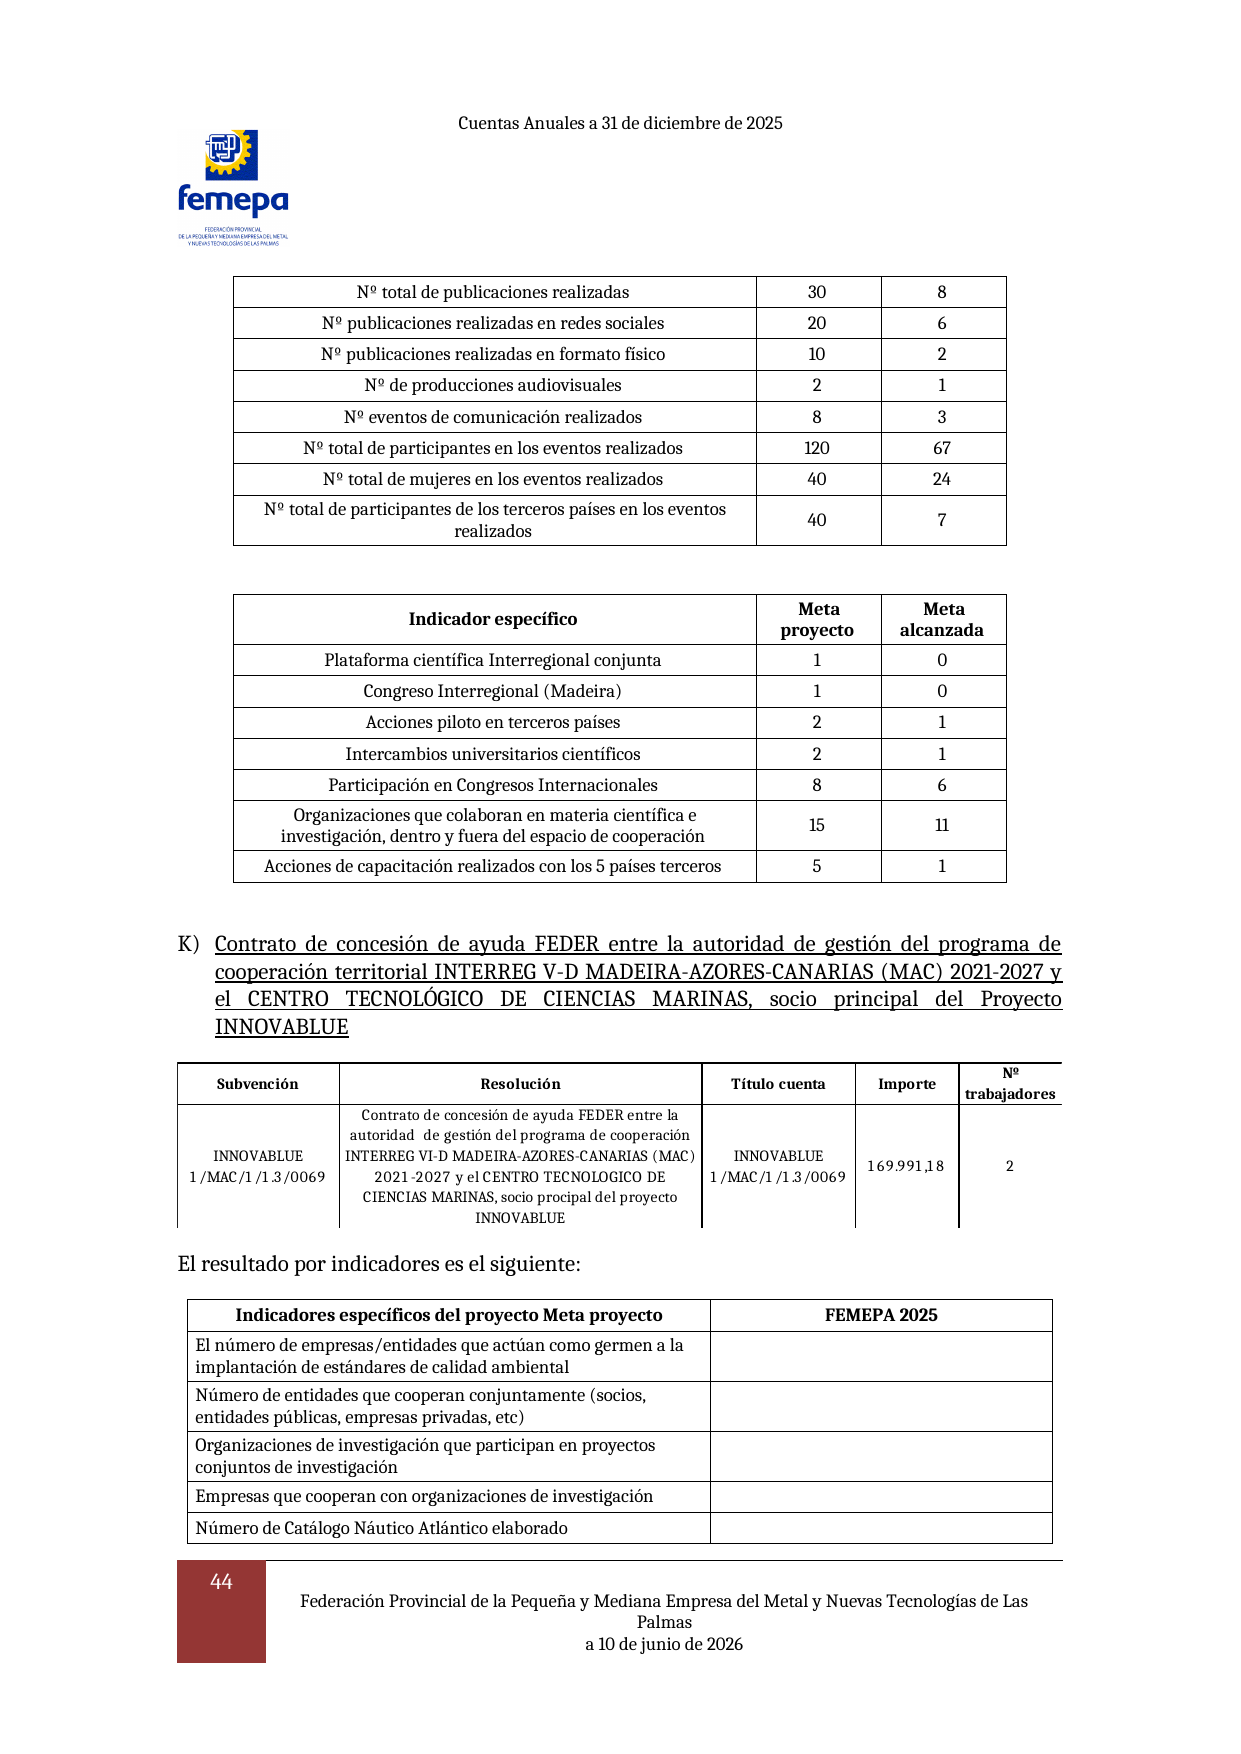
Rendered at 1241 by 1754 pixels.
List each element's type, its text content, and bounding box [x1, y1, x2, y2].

table_cell Nº publicaciones realizadas en formato físico [234, 339, 756, 369]
table_cell 6 [882, 308, 1006, 338]
table_header FEMEPA 2025 [711, 1300, 1052, 1331]
table_cell Nº total de publicaciones realizadas [234, 277, 756, 307]
table_cell [711, 1382, 1052, 1431]
table_cell 1 [757, 645, 881, 675]
table_header Indicador específico [234, 595, 756, 644]
table_cell Nº eventos de comunicación realizados [234, 402, 756, 432]
table_cell El número de empresas/entidades que actúan como germen a la implantación de estándares de calidad ambiental [188, 1332, 710, 1381]
table_cell 1 [757, 676, 881, 707]
table_cell Nº total de participantes en los eventos realizados [234, 433, 756, 463]
table_cell Organizaciones que colaboran en materia científica e investigación, dentro y fuera del espacio de cooperación [234, 801, 756, 850]
table_cell Nº total de mujeres en los eventos realizados [234, 464, 756, 494]
table_cell 8 [757, 402, 881, 432]
table_cell Empresas que cooperan con organizaciones de investigación [188, 1482, 710, 1512]
table_cell 3 [882, 402, 1006, 432]
table_cell 2 [757, 739, 881, 769]
table_cell Nº total de participantes de los terceros países en los eventos realizados [234, 496, 756, 544]
table_cell [711, 1482, 1052, 1512]
table_cell 0 [882, 676, 1006, 707]
table_cell 7 [882, 496, 1006, 544]
table_cell Acciones de capacitación realizados con los 5 países terceros [234, 851, 756, 882]
table_header Meta proyecto [757, 595, 881, 644]
table_cell Participación en Congresos Internacionales [234, 770, 756, 800]
table_cell Nº publicaciones realizadas en redes sociales [234, 308, 756, 338]
table_cell 1 [882, 371, 1006, 401]
table_cell 5 [757, 851, 881, 882]
text El resultado por indicadores es el siguiente: [177, 1251, 1063, 1277]
table_cell Nº de producciones audiovisuales [234, 371, 756, 401]
table_cell Número de entidades que cooperan conjuntamente (socios, entidades públicas, empresas privadas, etc) [188, 1382, 710, 1431]
table_cell 15 [757, 801, 881, 850]
table_cell Plataforma científica Interregional conjunta [234, 645, 756, 675]
table_cell 8 [882, 277, 1006, 307]
table_cell 67 [882, 433, 1006, 463]
table_cell 1 [882, 739, 1006, 769]
table_cell 1 [882, 851, 1006, 882]
table_cell 40 [757, 464, 881, 494]
table_cell 0 [882, 645, 1006, 675]
table_cell 8 [757, 770, 881, 800]
table_cell 1 [882, 708, 1006, 738]
table_cell Intercambios universitarios científicos [234, 739, 756, 769]
table_cell 10 [757, 339, 881, 369]
table_cell 24 [882, 464, 1006, 494]
table_cell [711, 1513, 1052, 1543]
table_cell Congreso Interregional (Madeira) [234, 676, 756, 707]
table_cell 2 [757, 371, 881, 401]
table_cell [711, 1432, 1052, 1481]
table_cell 11 [882, 801, 1006, 850]
table_header Indicadores específicos del proyecto Meta proyecto [188, 1300, 710, 1331]
table_cell 40 [757, 496, 881, 544]
table_header Meta alcanzada [882, 595, 1006, 644]
table_cell Acciones piloto en terceros países [234, 708, 756, 738]
list Contrato de concesión de ayuda FEDER entre la autoridad de gestión del programa de cooperación territorial INTERREG V-D MADEIRA-AZORES-CANARIAS (MAC) 2021-2027 y el CENTRO TECNOLÓGICO DE CIENCIAS MARINAS, socio principal del Proyecto INNOVABLUE [177, 931, 1063, 1040]
table_cell Número de Catálogo Náutico Atlántico elaborado [188, 1513, 710, 1543]
table_cell Organizaciones de investigación que participan en proyectos conjuntos de investigación [188, 1432, 710, 1481]
table_cell [711, 1332, 1052, 1381]
table_cell 2 [757, 708, 881, 738]
table_cell 120 [757, 433, 881, 463]
table_cell 6 [882, 770, 1006, 800]
table_cell 20 [757, 308, 881, 338]
table_cell 30 [757, 277, 881, 307]
table_cell 2 [882, 339, 1006, 369]
